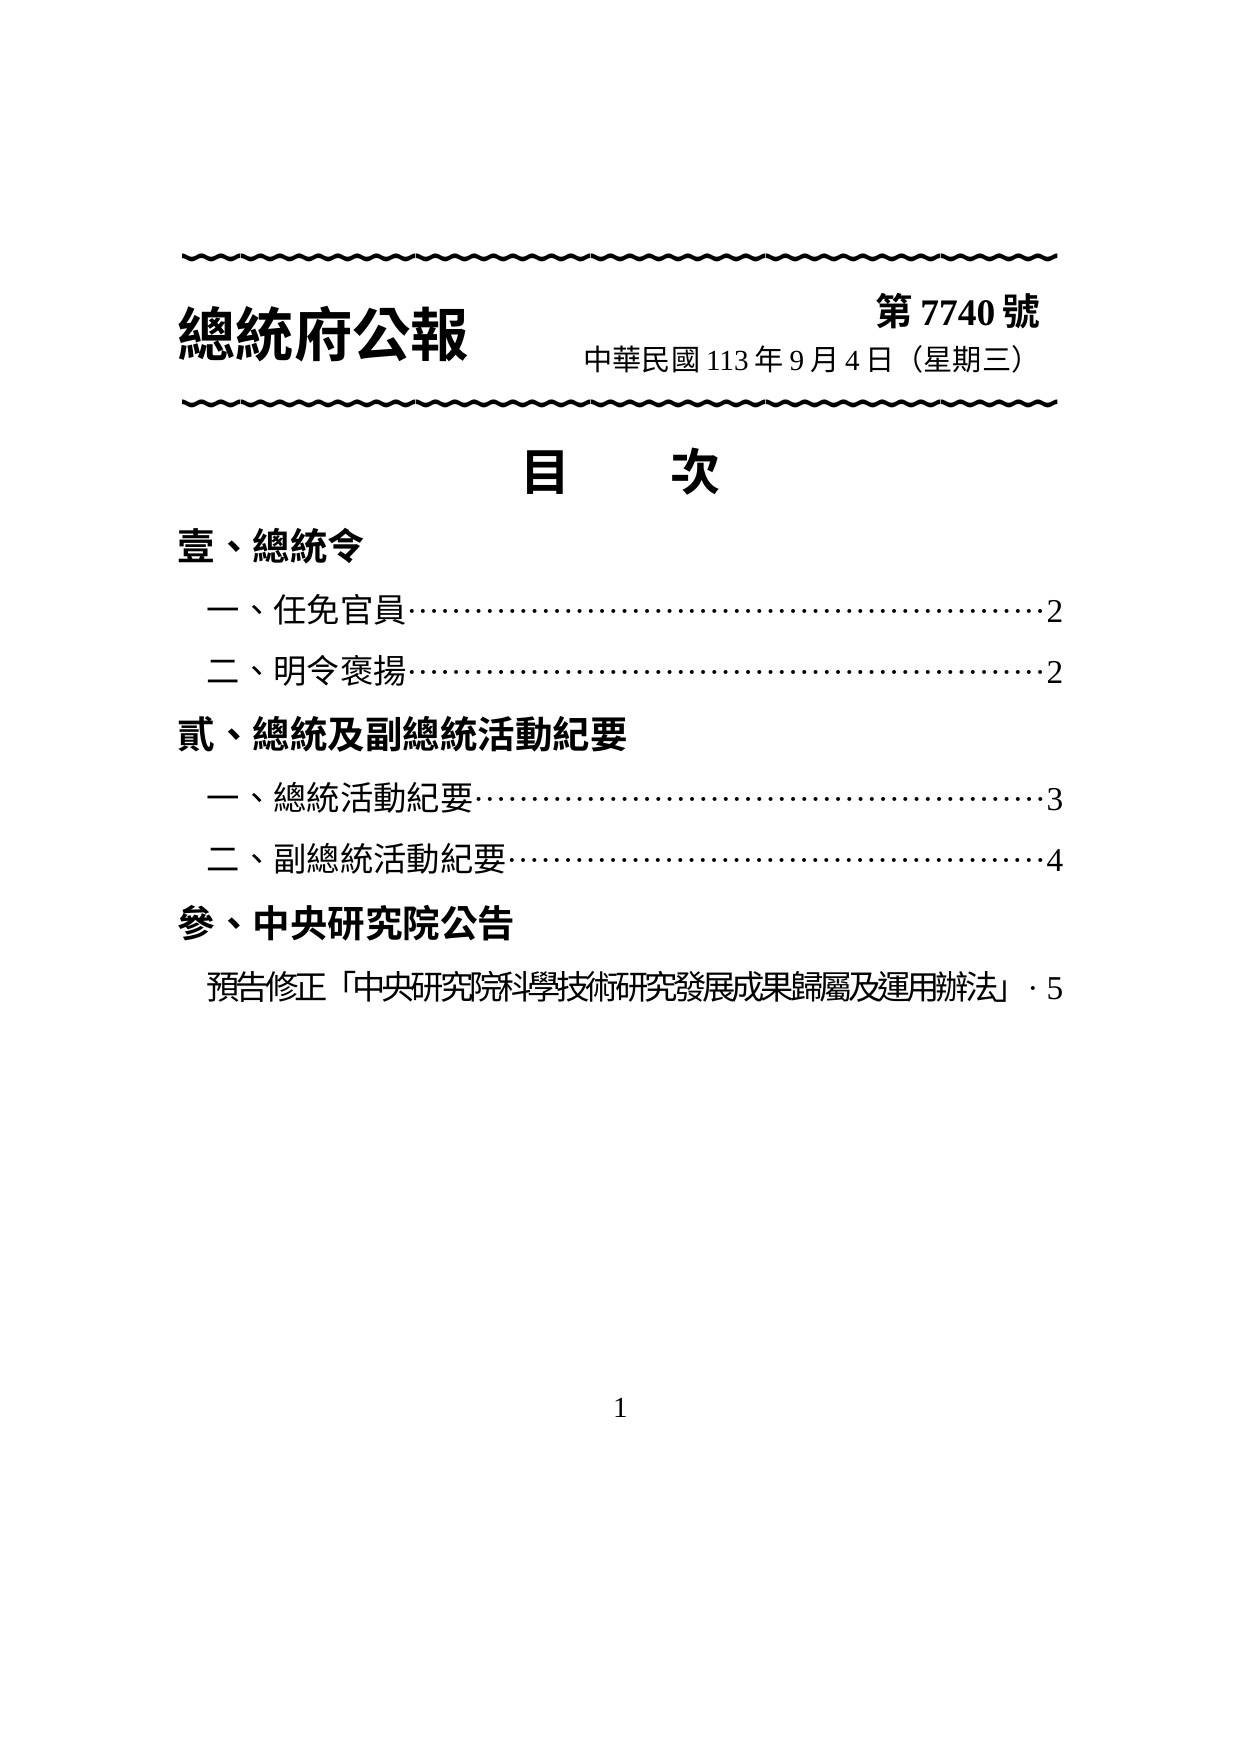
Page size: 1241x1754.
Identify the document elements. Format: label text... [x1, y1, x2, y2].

text 一、任免官員 2 [206, 584, 1063, 632]
text 參、中央研究院公告 [177, 894, 1063, 948]
text ﹏﹏﹏﹏﹏﹏﹏﹏﹏﹏﹏﹏﹏﹏﹏ [177, 236, 1063, 261]
table_header 第7740號 中華民國113年9月4日（星期三） [505, 261, 1051, 382]
text ﹏﹏﹏﹏﹏﹏﹏﹏﹏﹏﹏﹏﹏﹏﹏ [177, 382, 1063, 407]
text 二、副總統活動紀要 4 [206, 833, 1063, 881]
text 目 次 [177, 432, 1063, 505]
text 壹、總統令 [177, 517, 1063, 571]
text 一、總統活動紀要 3 [206, 772, 1063, 820]
text 預告修正「中央研究院科學技術研究發展成果歸屬及運用辦法」 5 [206, 960, 1063, 1009]
table_header 總統府公報 [166, 261, 505, 382]
text 二、明令褒揚 2 [206, 645, 1063, 693]
text 貳、總統及副總統活動紀要 [177, 705, 1063, 760]
